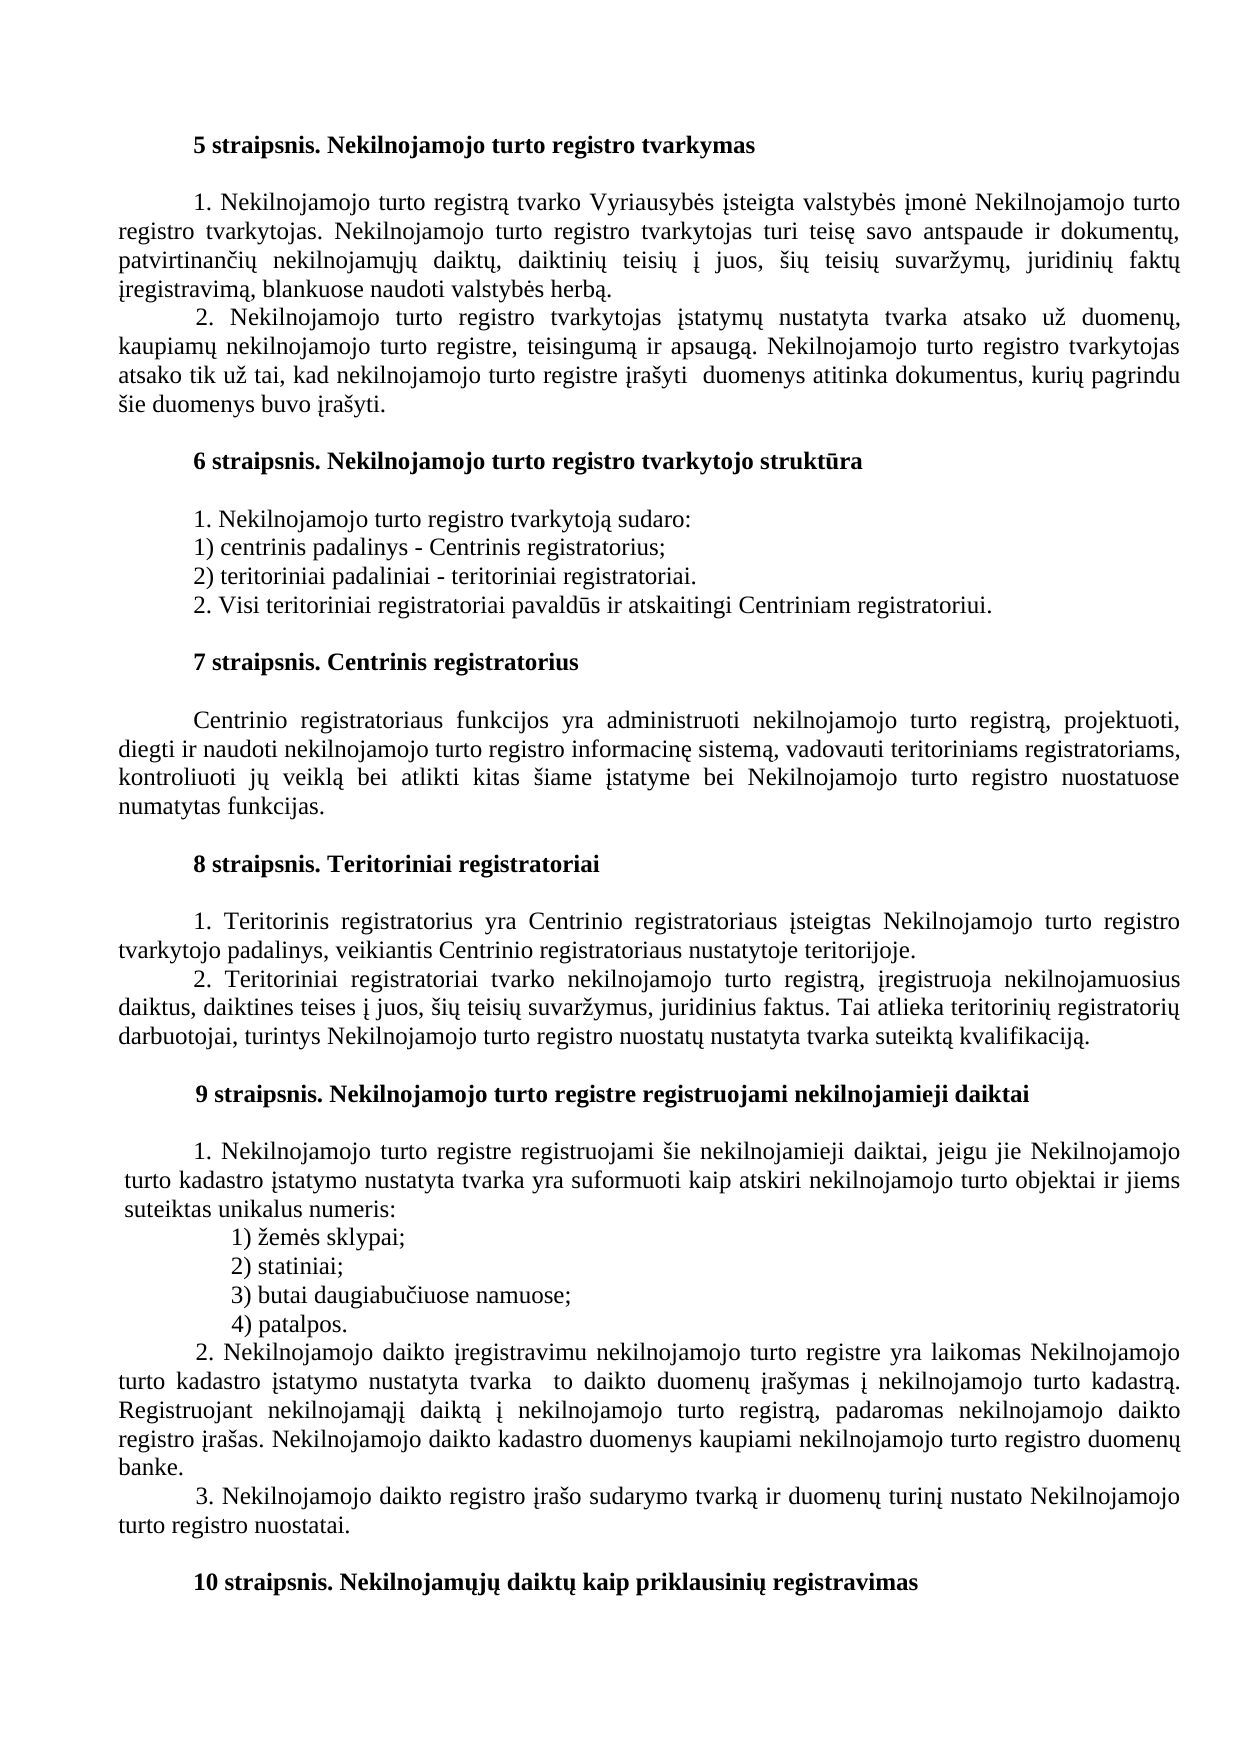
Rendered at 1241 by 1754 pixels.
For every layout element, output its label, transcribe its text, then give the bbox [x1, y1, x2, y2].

text Centrinio registratoriaus funkcijos yra administruoti nekilnojamojo turto registrą, projektuoti, diegti ir naudoti nekilnojamojo turto registro informacinę sistemą, vadovauti teritoriniams registratoriams, kontroliuoti jų veiklą bei atlikti kitas šiame įstatyme bei Nekilnojamojo turto registro nuostatuose numatytas funkcijas. [118, 705, 1181, 820]
text 2. Teritoriniai registratoriai tvarko nekilnojamojo turto registrą, įregistruoja nekilnojamuosius daiktus, daiktines teises į juos, šių teisių suvaržymus, juridinius faktus. Tai atlieka teritorinių registratorių darbuotojai, turintys Nekilnojamojo turto registro nuostatų nustatyta tvarka suteiktą kvalifikaciją. [118, 964, 1181, 1050]
text 3. Nekilnojamojo daikto registro įrašo sudarymo tvarką ir duomenų turinį nustato Nekilnojamojo turto registro nuostatai. [118, 1481, 1181, 1539]
text 3) butai daugiabučiuose namuose; [231, 1280, 1181, 1309]
text 2) statiniai; [231, 1251, 1181, 1280]
text 6 straipsnis. Nekilnojamojo turto registro tvarkytojo struktūra [118, 446, 1181, 475]
text 5 straipsnis. Nekilnojamojo turto registro tvarkymas [118, 130, 1181, 159]
text 7 straipsnis. Centrinis registratorius [193, 647, 1181, 676]
text 1. Teritorinis registratorius yra Centrinio registratoriaus įsteigtas Nekilnojamojo turto registro tvarkytojo padalinys, veikiantis Centrinio registratoriaus nustatytoje teritorijoje. [118, 906, 1181, 964]
text 2. Nekilnojamojo daikto įregistravimu nekilnojamojo turto registre yra laikomas Nekilnojamojo turto kadastro įstatymo nustatyta tvarka to daikto duomenų įrašymas į nekilnojamojo turto kadastrą. Registruojant nekilnojamąjį daiktą į nekilnojamojo turto registrą, padaromas nekilnojamojo daikto registro įrašas. Nekilnojamojo daikto kadastro duomenys kaupiami nekilnojamojo turto registro duomenų banke. [118, 1337, 1181, 1481]
text 10 straipsnis. Nekilnojamųjų daiktų kaip priklausinių registravimas [193, 1567, 1181, 1596]
text 2. Nekilnojamojo turto registro tvarkytojas įstatymų nustatyta tvarka atsako už duomenų, kaupiamų nekilnojamojo turto registre, teisingumą ir apsaugą. Nekilnojamojo turto registro tvarkytojas atsako tik už tai, kad nekilnojamojo turto registre įrašyti duomenys atitinka dokumentus, kurių pagrindu šie duomenys buvo įrašyti. [118, 302, 1181, 417]
text 2) teritoriniai padaliniai - teritoriniai registratoriai. [118, 561, 1181, 590]
text 1) žemės sklypai; [231, 1222, 1181, 1251]
text 1. Nekilnojamojo turto registre registruojami šie nekilnojamieji daiktai, jeigu jie Nekilnojamojo turto kadastro įstatymo nustatyta tvarka yra suformuoti kaip atskiri nekilnojamojo turto objektai ir jiems suteiktas unikalus numeris: [124, 1136, 1181, 1222]
text 4) patalpos. [231, 1309, 1181, 1337]
text 1) centrinis padalinys - Centrinis registratorius; [118, 532, 1181, 561]
text 1. Nekilnojamojo turto registrą tvarko Vyriausybės įsteigta valstybės įmonė Nekilnojamojo turto registro tvarkytojas. Nekilnojamojo turto registro tvarkytojas turi teisę savo antspaude ir dokumentų, patvirtinančių nekilnojamųjų daiktų, daiktinių teisių į juos, šių teisių suvaržymų, juridinių faktų įregistravimą, blankuose naudoti valstybės herbą. [118, 187, 1181, 302]
text 1. Nekilnojamojo turto registro tvarkytoją sudaro: [118, 504, 1181, 532]
text 2. Visi teritoriniai registratoriai pavaldūs ir atskaitingi Centriniam registratoriui. [118, 590, 1181, 619]
text 8 straipsnis. Teritoriniai registratoriai [193, 849, 1181, 877]
text 9 straipsnis. Nekilnojamojo turto registre registruojami nekilnojamieji daiktai [195, 1079, 1181, 1107]
